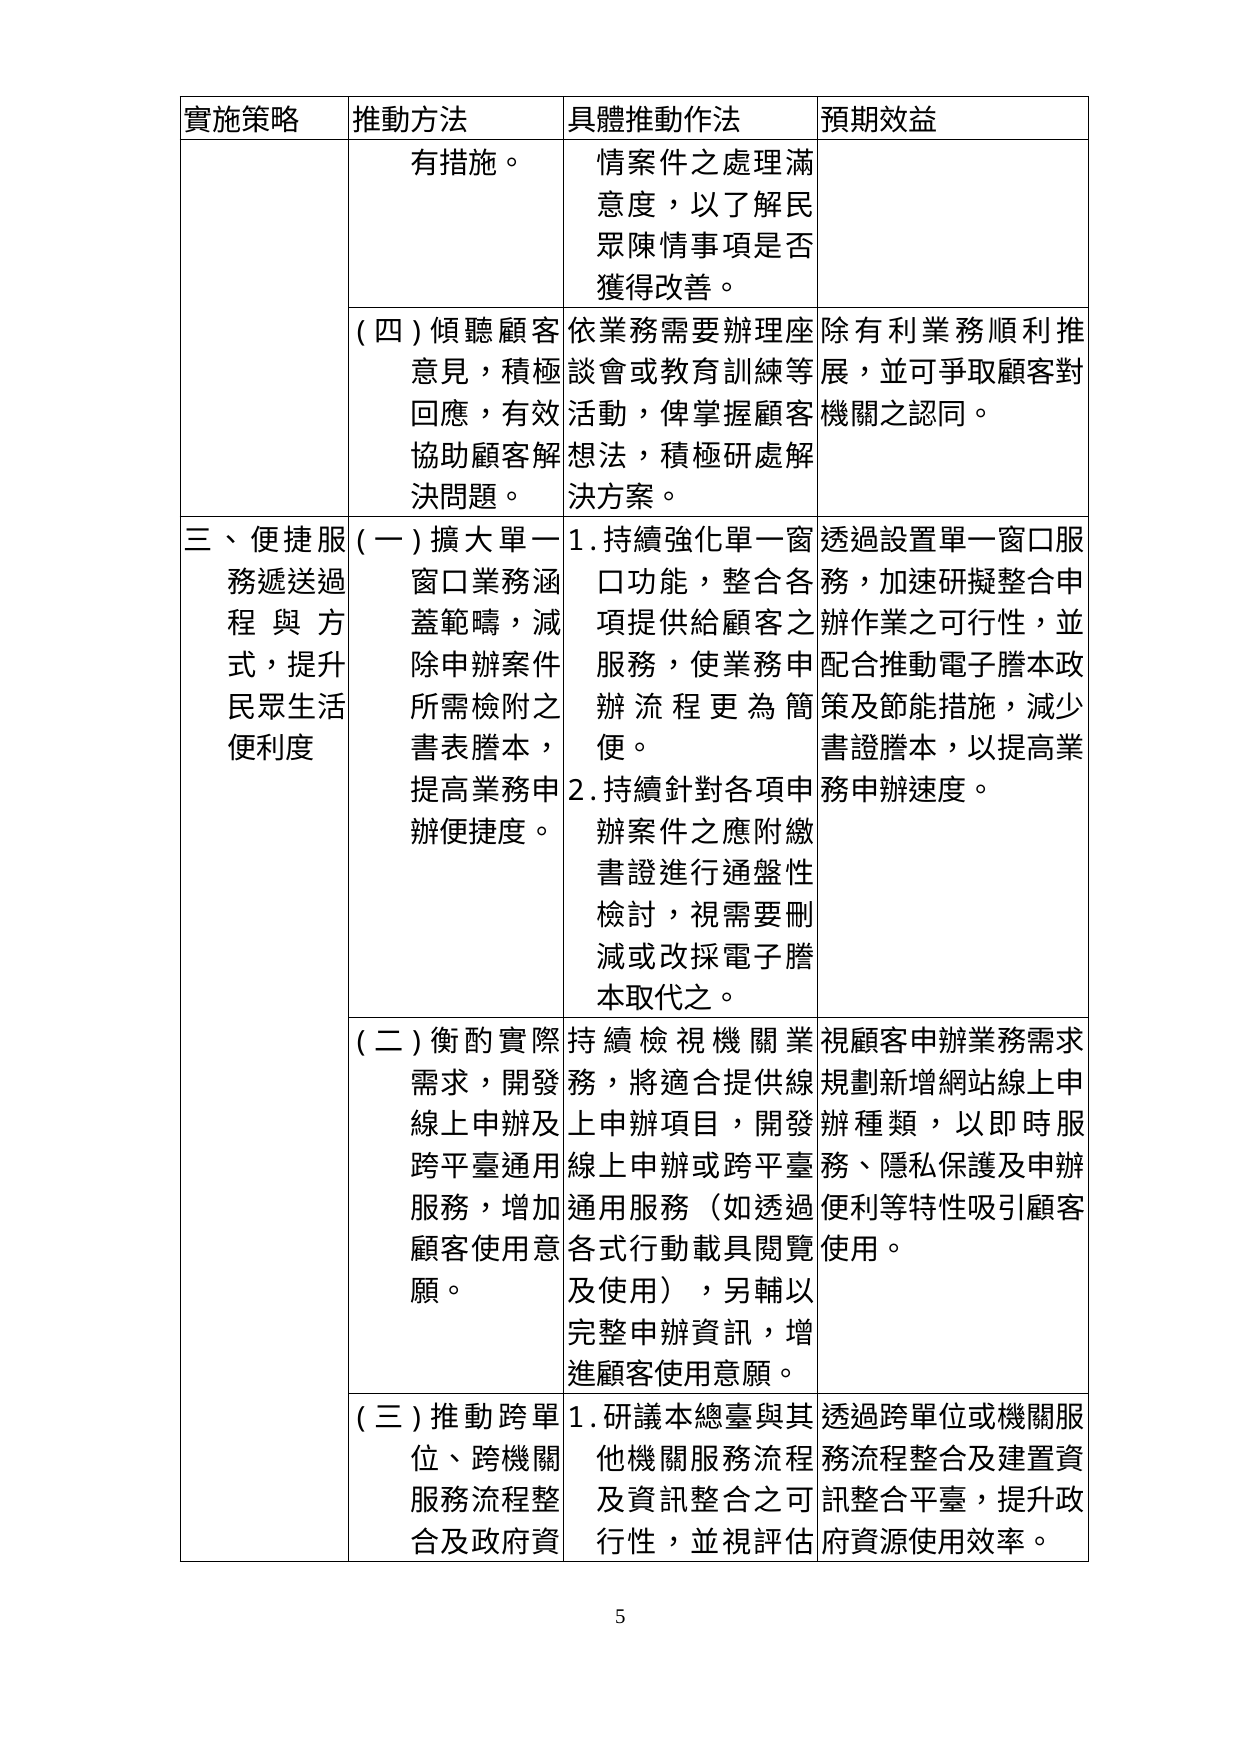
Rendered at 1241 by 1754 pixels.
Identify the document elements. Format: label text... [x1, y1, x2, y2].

table_cell 持續檢視機關業務，將適合提供線上申辦項目，開發線上申辦或跨平臺通用服務（如透過各式行動載具閱覽及使用），另輔以完整申辦資訊，增進顧客使用意願。 [564, 1018, 817, 1393]
table_cell 有措施。 [349, 140, 563, 307]
table_cell 除有利業務順利推展，並可爭取顧客對機關之認同。 [818, 308, 1088, 516]
table_cell 三、便捷服務遞送過程與方式，提升民眾生活便利度 [181, 517, 348, 1561]
table_cell (一)擴大單一窗口業務涵蓋範疇，減除申辦案件所需檢附之書表謄本，提高業務申辦便捷度。 [349, 517, 563, 1017]
table_cell 視顧客申辦業務需求規劃新增網站線上申辦種類，以即時服務、隱私保護及申辦便利等特性吸引顧客使用。 [818, 1018, 1088, 1393]
table_cell (四)傾聽顧客意見，積極回應，有效協助顧客解決問題。 [349, 308, 563, 516]
table_cell (二)衡酌實際需求，開發線上申辦及跨平臺通用服務，增加顧客使用意願。 [349, 1018, 563, 1393]
table_header 推動方法 [349, 97, 563, 139]
table_cell 透過跨單位或機關服務流程整合及建置資訊整合平臺，提升政府資源使用效率。 [818, 1394, 1088, 1561]
table_cell 1.研議本總臺與其他機關服務流程及資訊整合之可行性，並視評估 [564, 1394, 817, 1561]
table_header 預期效益 [818, 97, 1088, 139]
table_header 具體推動作法 [564, 97, 817, 139]
table_cell 依業務需要辦理座談會或教育訓練等活動，俾掌握顧客想法，積極研處解決方案。 [564, 308, 817, 516]
table_cell 情案件之處理滿意度，以了解民眾陳情事項是否獲得改善。 [564, 140, 817, 307]
table_cell 1.持續強化單一窗口功能，整合各項提供給顧客之服務，使業務申辦流程更為簡便。 2.持續針對各項申辦案件之應附繳書證進行通盤性檢討，視需要刪減或改採電子謄本取代之。 [564, 517, 817, 1017]
table_cell (三)推動跨單位、跨機關服務流程整合及政府資 [349, 1394, 563, 1561]
table_cell [818, 140, 1088, 307]
table_cell [181, 140, 348, 516]
table_cell 透過設置單一窗口服務，加速研擬整合申辦作業之可行性，並配合推動電子謄本政策及節能措施，減少書證謄本，以提高業務申辦速度。 [818, 517, 1088, 1017]
table_header 實施策略 [181, 97, 348, 139]
